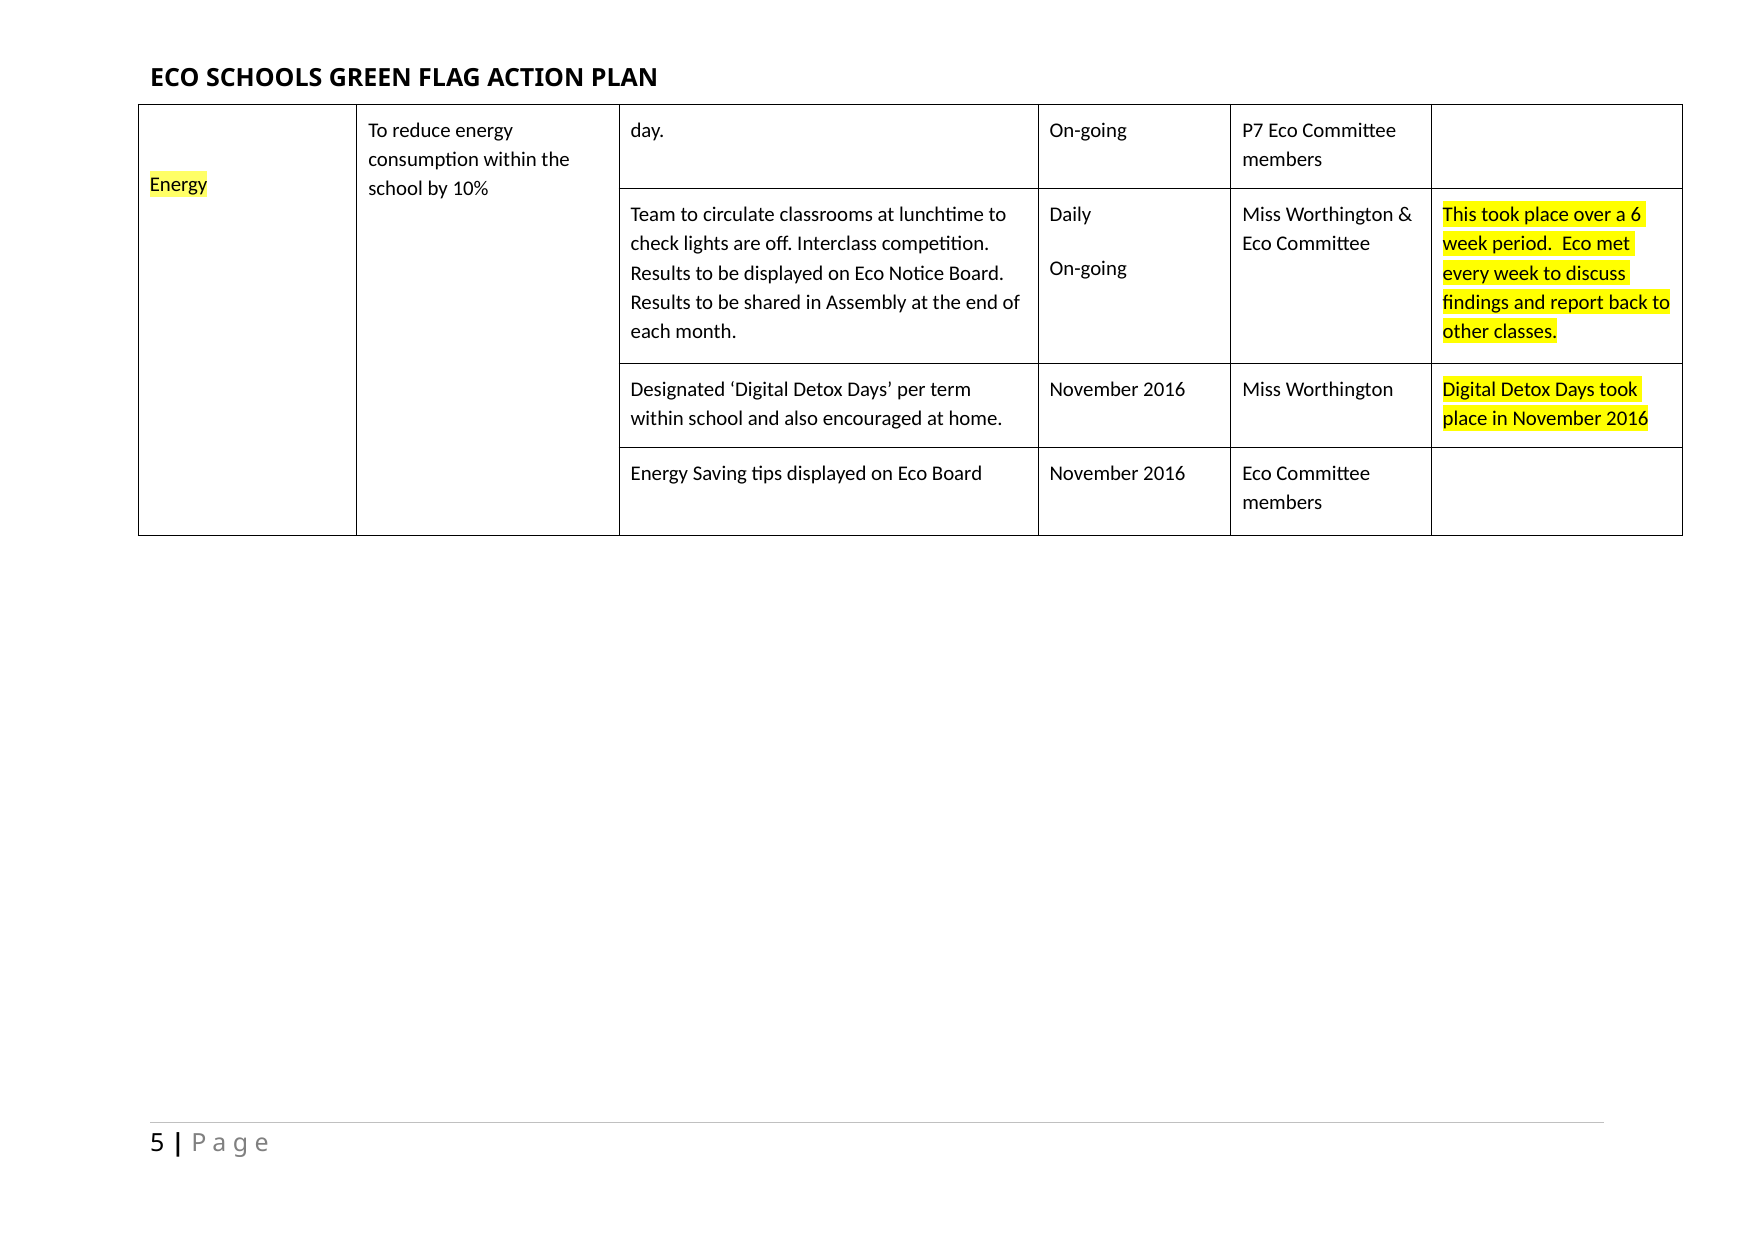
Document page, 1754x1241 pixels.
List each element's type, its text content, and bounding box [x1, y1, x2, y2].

table_cell [1432, 448, 1682, 535]
table_cell day. [620, 105, 1038, 188]
table_cell Digital Detox Days took place in November 2016 [1432, 364, 1682, 447]
table_cell Energy [139, 105, 356, 535]
table_cell On-going [1039, 105, 1230, 188]
table_cell This took place over a 6 week period. Eco met every week to discuss findings and report back to other classes. [1432, 189, 1682, 363]
table_cell [1432, 105, 1682, 188]
table_cell November 2016 [1039, 364, 1230, 447]
table_cell Miss Worthington & Eco Committee [1231, 189, 1431, 363]
table_cell November 2016 [1039, 448, 1230, 535]
table_cell Daily On-going [1039, 189, 1230, 363]
table_cell Eco Committee members [1231, 448, 1431, 535]
table_cell Miss Worthington [1231, 364, 1431, 447]
table_cell Energy Saving tips displayed on Eco Board [620, 448, 1038, 535]
table_cell To reduce energy consumption within the school by 10% [357, 105, 619, 535]
table_cell P7 Eco Committee members [1231, 105, 1431, 188]
table_cell Designated ‘Digital Detox Days’ per term within school and also encouraged at home. [620, 364, 1038, 447]
table_cell Team to circulate classrooms at lunchtime to check lights are off. Interclass competition. Results to be displayed on Eco Notice Board. Results to be shared in Assembly at the end of each month. [620, 189, 1038, 363]
